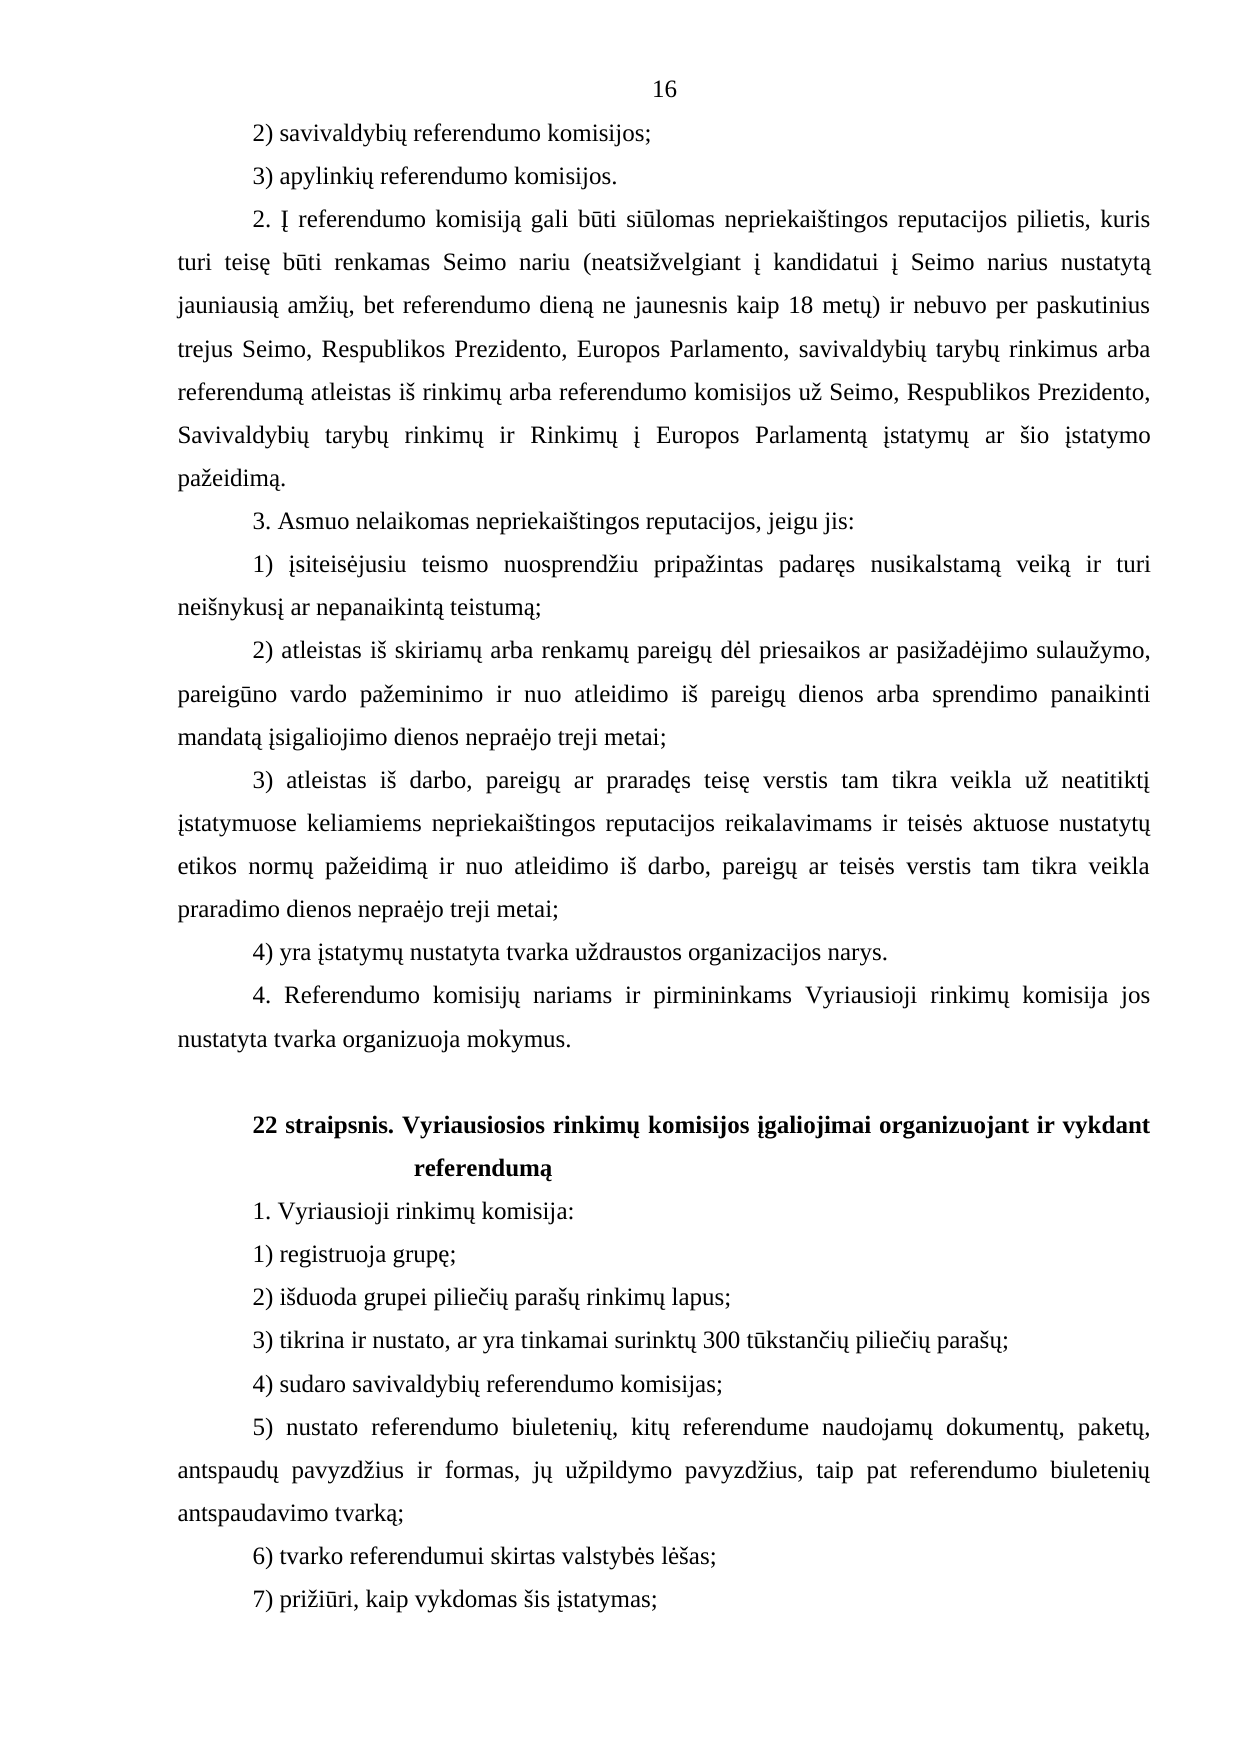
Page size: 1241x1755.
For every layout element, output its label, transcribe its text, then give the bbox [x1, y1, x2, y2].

text 2. Į referendumo komisiją gali būti siūlomas nepriekaištingos reputacijos pilietis, kuris turi teisę būti renkamas Seimo nariu (neatsižvelgiant į kandidatui į Seimo narius nustatytą jauniausią amžių, bet referendumo dieną ne jaunesnis kaip 18 metų) ir nebuvo per paskutinius trejus Seimo, Respublikos Prezidento, Europos Parlamento, savivaldybių tarybų rinkimus arba referendumą atleistas iš rinkimų arba referendumo komisijos už Seimo, Respublikos Prezidento, Savivaldybių tarybų rinkimų ir Rinkimų į Europos Parlamentą įstatymų ar šio įstatymo pažeidimą. [177, 204, 1152, 492]
text 1) registruoja grupę; [177, 1239, 1152, 1268]
text 5) nustato referendumo biuletenių, kitų referendume naudojamų dokumentų, paketų, antspaudų pavyzdžius ir formas, jų užpildymo pavyzdžius, taip pat referendumo biuletenių antspaudavimo tvarką; [177, 1412, 1152, 1527]
text 2) savivaldybių referendumo komisijos; [177, 118, 1152, 147]
text 2) atleistas iš skiriamų arba renkamų pareigų dėl priesaikos ar pasižadėjimo sulaužymo, pareigūno vardo pažeminimo ir nuo atleidimo iš pareigų dienos arba sprendimo panaikinti mandatą įsigaliojimo dienos nepraėjo treji metai; [177, 636, 1152, 751]
text 4) sudaro savivaldybių referendumo komisijas; [177, 1369, 1152, 1397]
text 3) tikrina ir nustato, ar yra tinkamai surinktų 300 tūkstančių piliečių parašų; [177, 1326, 1152, 1354]
text 1) įsiteisėjusiu teismo nuosprendžiu pripažintas padaręs nusikalstamą veiką ir turi neišnykusį ar nepanaikintą teistumą; [177, 549, 1152, 621]
text 4. Referendumo komisijų nariams ir pirmininkams Vyriausioji rinkimų komisija jos nustatyta tvarka organizuoja mokymus. [177, 981, 1152, 1052]
text 4) yra įstatymų nustatyta tvarka uždraustos organizacijos narys. [177, 937, 1152, 966]
text 3) apylinkių referendumo komisijos. [177, 161, 1152, 190]
text 6) tvarko referendumui skirtas valstybės lėšas; [177, 1541, 1152, 1570]
text 7) prižiūri, kaip vykdomas šis įstatymas; [177, 1584, 1152, 1613]
text 22 straipsnis. Vyriausiosios rinkimų komisijos įgaliojimai organizuojant ir vykdant referendumą [252, 1110, 1152, 1182]
text 1. Vyriausioji rinkimų komisija: [177, 1196, 1152, 1225]
text 3. Asmuo nelaikomas nepriekaištingos reputacijos, jeigu jis: [177, 506, 1152, 535]
text 3) atleistas iš darbo, pareigų ar praradęs teisę verstis tam tikra veikla už neatitiktį įstatymuose keliamiems nepriekaištingos reputacijos reikalavimams ir teisės aktuose nustatytų etikos normų pažeidimą ir nuo atleidimo iš darbo, pareigų ar teisės verstis tam tikra veikla praradimo dienos nepraėjo treji metai; [177, 765, 1152, 923]
text 2) išduoda grupei piliečių parašų rinkimų lapus; [177, 1282, 1152, 1311]
